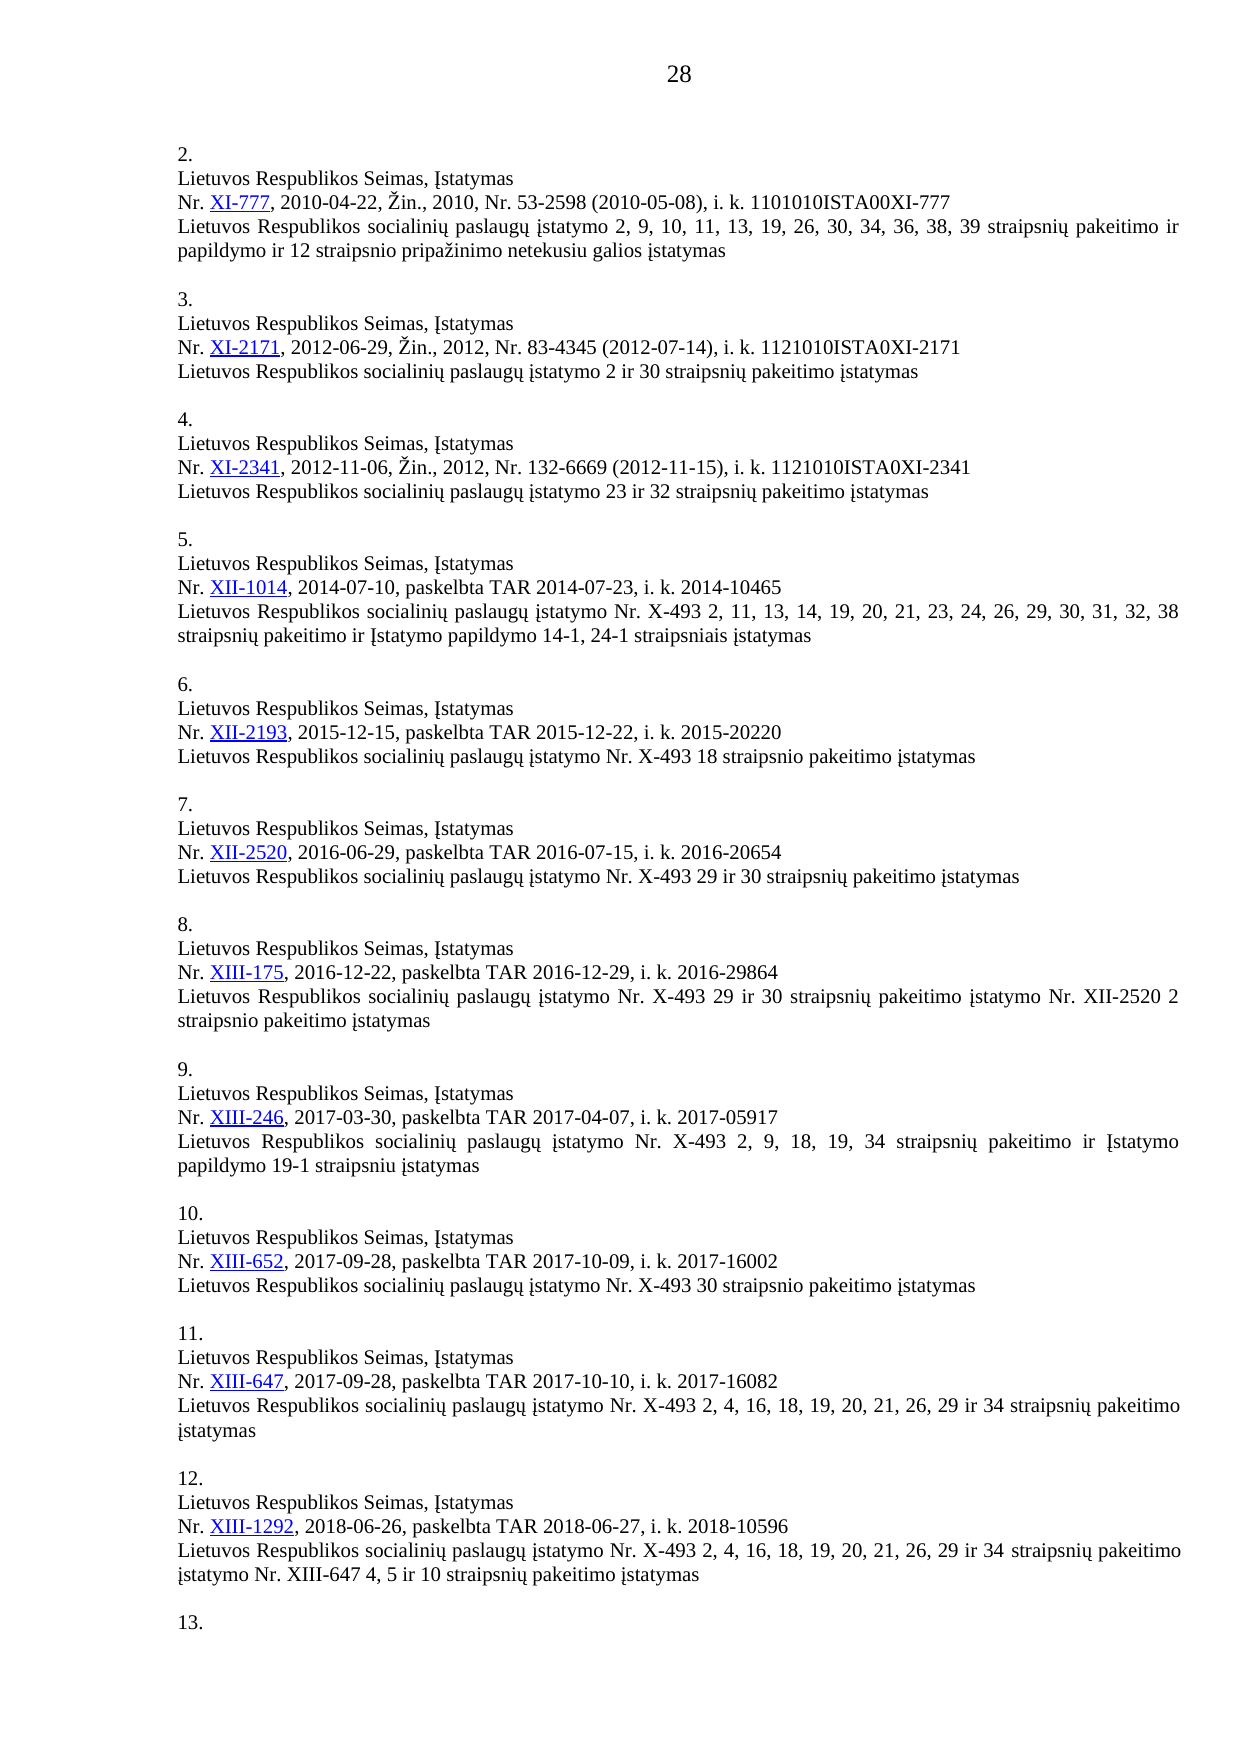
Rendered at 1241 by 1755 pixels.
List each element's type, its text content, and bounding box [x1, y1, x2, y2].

text Lietuvos Respublikos socialinių paslaugų įstatymo Nr. X-493 29 ir 30 straipsnių pakeitimo įstatymo Nr. XII-2520 2 straipsnio pakeitimo įstatymas [177, 984, 1181, 1032]
text 3. [177, 287, 1181, 311]
text Lietuvos Respublikos socialinių paslaugų įstatymo 2, 9, 10, 11, 13, 19, 26, 30, 34, 36, 38, 39 straipsnių pakeitimo ir papildymo ir 12 straipsnio pripažinimo netekusiu galios įstatymas [177, 214, 1181, 262]
text Nr. XI-2171, 2012-06-29, Žin., 2012, Nr. 83-4345 (2012-07-14), i. k. 1121010ISTA0XI-2171 [177, 335, 1181, 359]
text 10. [177, 1201, 1181, 1225]
text Lietuvos Respublikos Seimas, Įstatymas [177, 936, 1181, 960]
text 9. [177, 1057, 1181, 1081]
text Lietuvos Respublikos Seimas, Įstatymas [177, 1345, 1181, 1369]
text 7. [177, 792, 1181, 816]
text Lietuvos Respublikos Seimas, Įstatymas [177, 696, 1181, 720]
text Lietuvos Respublikos Seimas, Įstatymas [177, 816, 1181, 840]
text Lietuvos Respublikos socialinių paslaugų įstatymo Nr. X-493 2, 4, 16, 18, 19, 20, 21, 26, 29 ir 34 straipsnių pakeitimo įstatymo Nr. XIII-647 4, 5 ir 10 straipsnių pakeitimo įstatymas [177, 1538, 1181, 1586]
text Lietuvos Respublikos socialinių paslaugų įstatymo 2 ir 30 straipsnių pakeitimo įstatymas [177, 359, 1181, 383]
text Lietuvos Respublikos Seimas, Įstatymas [177, 1081, 1181, 1105]
text 5. [177, 527, 1181, 551]
text Lietuvos Respublikos socialinių paslaugų įstatymo Nr. X-493 2, 9, 18, 19, 34 straipsnių pakeitimo ir Įstatymo papildymo 19-1 straipsniu įstatymas [177, 1129, 1181, 1177]
text Nr. XIII-647, 2017-09-28, paskelbta TAR 2017-10-10, i. k. 2017-16082 [177, 1369, 1181, 1393]
text 12. [177, 1466, 1181, 1490]
text Nr. XII-2520, 2016-06-29, paskelbta TAR 2016-07-15, i. k. 2016-20654 [177, 840, 1181, 864]
text 11. [177, 1321, 1181, 1345]
text Nr. XIII-175, 2016-12-22, paskelbta TAR 2016-12-29, i. k. 2016-29864 [177, 960, 1181, 984]
text Nr. XIII-652, 2017-09-28, paskelbta TAR 2017-10-09, i. k. 2017-16002 [177, 1249, 1181, 1273]
text 6. [177, 672, 1181, 696]
text Lietuvos Respublikos Seimas, Įstatymas [177, 166, 1181, 190]
text Lietuvos Respublikos socialinių paslaugų įstatymo Nr. X-493 29 ir 30 straipsnių pakeitimo įstatymas [177, 864, 1181, 888]
text Nr. XII-2193, 2015-12-15, paskelbta TAR 2015-12-22, i. k. 2015-20220 [177, 720, 1181, 744]
text 13. [177, 1610, 1181, 1634]
text Nr. XIII-1292, 2018-06-26, paskelbta TAR 2018-06-27, i. k. 2018-10596 [177, 1514, 1181, 1538]
text Nr. XI-2341, 2012-11-06, Žin., 2012, Nr. 132-6669 (2012-11-15), i. k. 1121010ISTA0XI-2341 [177, 455, 1181, 479]
text Lietuvos Respublikos Seimas, Įstatymas [177, 551, 1181, 575]
text Lietuvos Respublikos socialinių paslaugų įstatymo Nr. X-493 18 straipsnio pakeitimo įstatymas [177, 744, 1181, 768]
text Nr. XII-1014, 2014-07-10, paskelbta TAR 2014-07-23, i. k. 2014-10465 [177, 575, 1181, 599]
text Lietuvos Respublikos socialinių paslaugų įstatymo Nr. X-493 30 straipsnio pakeitimo įstatymas [177, 1273, 1181, 1297]
text Lietuvos Respublikos socialinių paslaugų įstatymo 23 ir 32 straipsnių pakeitimo įstatymas [177, 479, 1181, 503]
text 8. [177, 912, 1181, 936]
text Lietuvos Respublikos Seimas, Įstatymas [177, 431, 1181, 455]
text Lietuvos Respublikos Seimas, Įstatymas [177, 1490, 1181, 1514]
text Lietuvos Respublikos Seimas, Įstatymas [177, 311, 1181, 335]
text Nr. XIII-246, 2017-03-30, paskelbta TAR 2017-04-07, i. k. 2017-05917 [177, 1105, 1181, 1129]
text 4. [177, 407, 1181, 431]
text Lietuvos Respublikos socialinių paslaugų įstatymo Nr. X-493 2, 4, 16, 18, 19, 20, 21, 26, 29 ir 34 straipsnių pakeitimo įstatymas [177, 1393, 1181, 1442]
text 2. [177, 142, 1181, 166]
text Lietuvos Respublikos Seimas, Įstatymas [177, 1225, 1181, 1249]
text Nr. XI-777, 2010-04-22, Žin., 2010, Nr. 53-2598 (2010-05-08), i. k. 1101010ISTA00XI-777 [177, 190, 1181, 214]
text Lietuvos Respublikos socialinių paslaugų įstatymo Nr. X-493 2, 11, 13, 14, 19, 20, 21, 23, 24, 26, 29, 30, 31, 32, 38 straipsnių pakeitimo ir Įstatymo papildymo 14-1, 24-1 straipsniais įstatymas [177, 599, 1181, 647]
